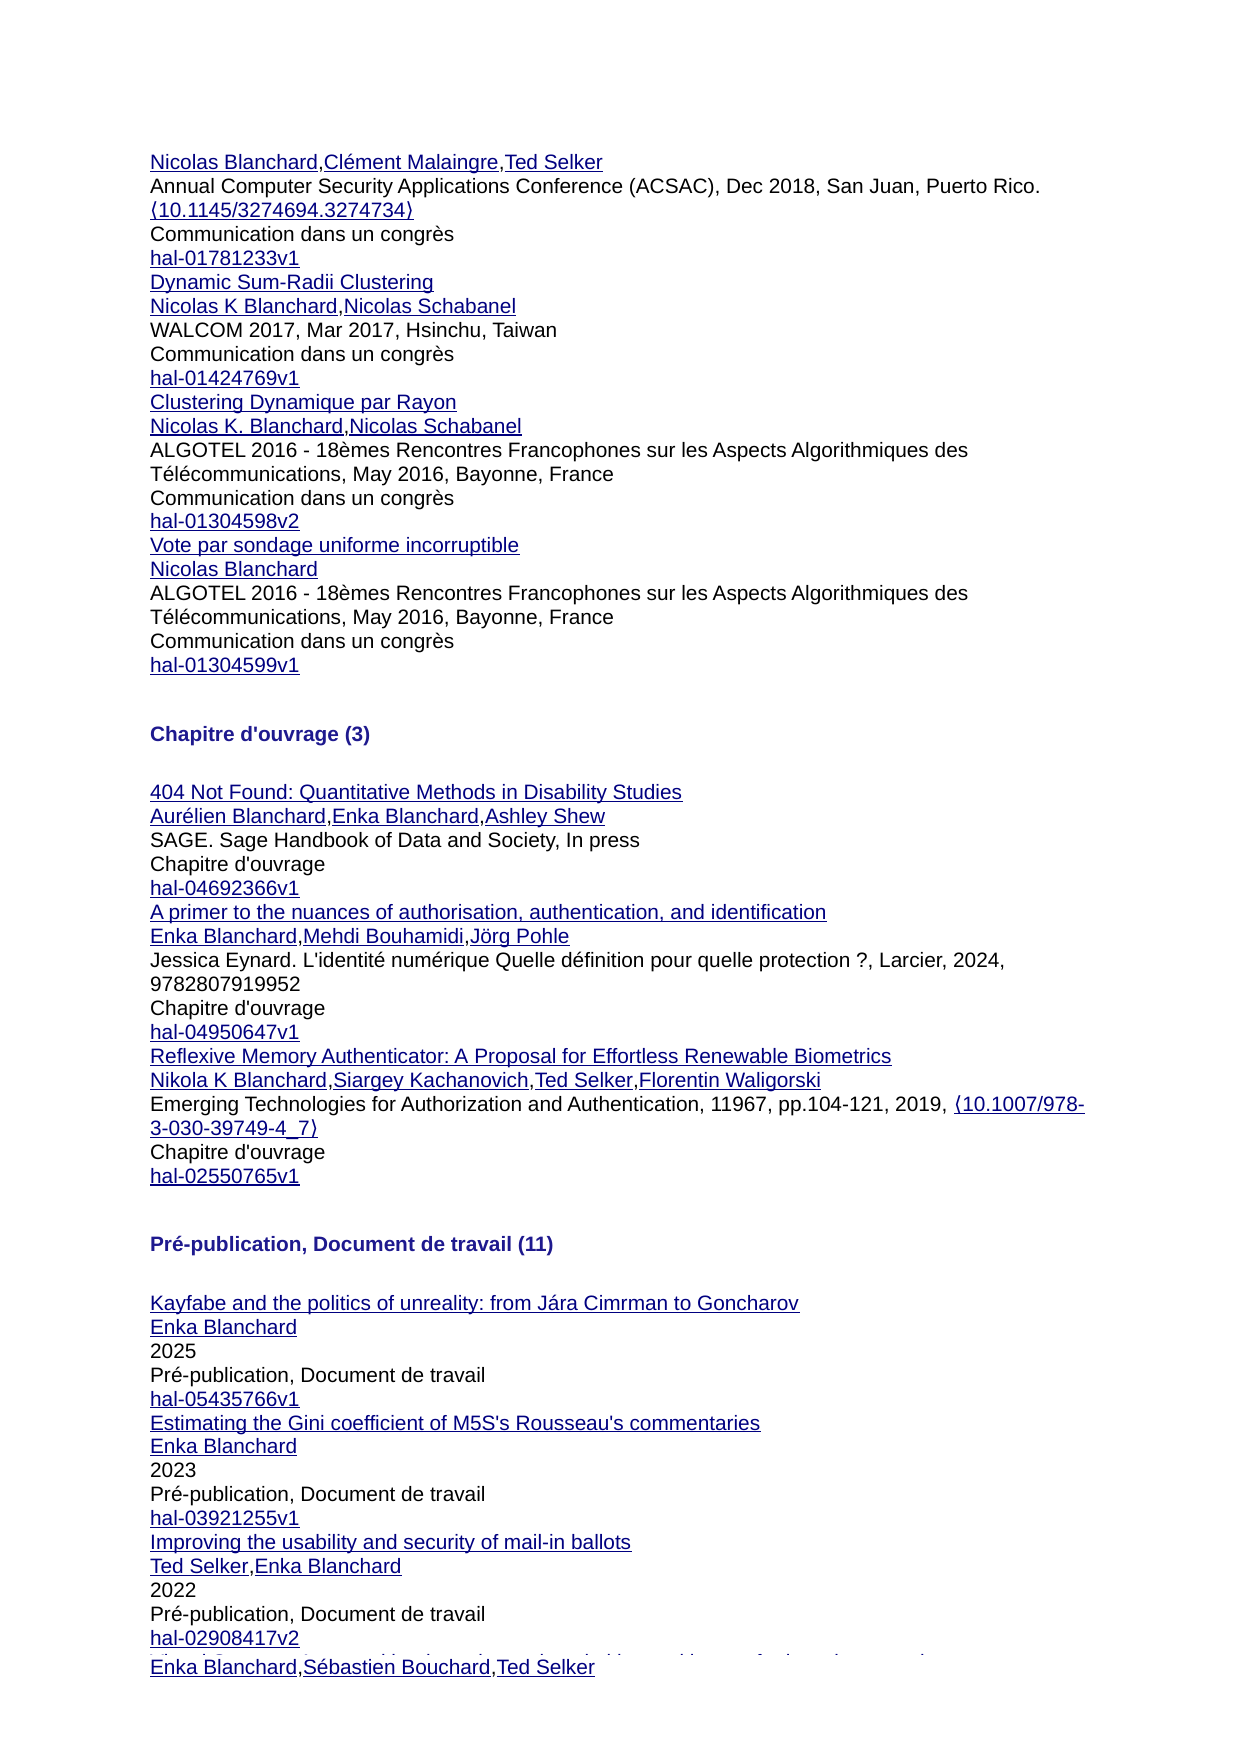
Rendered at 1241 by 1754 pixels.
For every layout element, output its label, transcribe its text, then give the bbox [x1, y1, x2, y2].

table_header Kayfabe and the politics of unreality: from Jára Cimrman to Goncharov Enka Blanchard 2025 Pré-publication, Document de travail hal-05435766v1 [150, 1291, 1090, 1410]
table_cell Estimating the Gini coefficient of M5S's Rousseau's commentaries Enka Blanchard 2023 Pré-publication, Document de travail hal-03921255v1 [150, 1410, 1090, 1530]
table_cell A primer to the nuances of authorisation, authentication, and identification Enka Blanchard,Mehdi Bouhamidi,Jörg Pohle Jessica Eynard. L'identité numérique Quelle définition pour quelle protection ?, Larcier, 2024, 9782807919952 Chapitre d'ouvrage hal-04950647v1 [150, 900, 1090, 1044]
table_cell Vote par sondage uniforme incorruptible Nicolas Blanchard ALGOTEL 2016 - 18èmes Rencontres Francophones sur les Aspects Algorithmiques des Télécommunications, May 2016, Bayonne, France Communication dans un congrès hal-01304599v1 [150, 533, 1090, 677]
table_cell Visual Secrets : A recognition-based security primitive and its use for boardroom voting Enka Blanchard,Sébastien Bouchard,Ted Selker 2022 Pré-publication, Document de travail hal-03133412v3 [150, 1650, 1090, 1679]
subtitle Pré-publication, Document de travail (11) [150, 1232, 1090, 1256]
table_cell Improving the usability and security of mail-in ballots Ted Selker,Enka Blanchard 2022 Pré-publication, Document de travail hal-02908417v2 [150, 1530, 1090, 1650]
table_cell Clustering Dynamique par Rayon Nicolas K. Blanchard,Nicolas Schabanel ALGOTEL 2016 - 18èmes Rencontres Francophones sur les Aspects Algorithmiques des Télécommunications, May 2016, Bayonne, France Communication dans un congrès hal-01304598v2 [150, 390, 1090, 533]
table_cell Dynamic Sum-Radii Clustering Nicolas K Blanchard,Nicolas Schabanel WALCOM 2017, Mar 2017, Hsinchu, Taiwan Communication dans un congrès hal-01424769v1 [150, 270, 1090, 389]
table_cell Reflexive Memory Authenticator: A Proposal for Effortless Renewable Biometrics Nikola K Blanchard,Siargey Kachanovich,Ted Selker,Florentin Waligorski Emerging Technologies for Authorization and Authentication, 11967, pp.104-121, 2019, ⟨10.1007/978-3-030-39749-4_7⟩ Chapitre d'ouvrage hal-02550765v1 [150, 1044, 1090, 1187]
table_header 404 Not Found: Quantitative Methods in Disability Studies Aurélien Blanchard,Enka Blanchard,Ashley Shew SAGE. Sage Handbook of Data and Society, In press Chapitre d'ouvrage hal-04692366v1 [150, 780, 1090, 900]
subtitle Chapitre d'ouvrage (3) [150, 722, 1090, 746]
table_cell Nicolas Blanchard,Clément Malaingre,Ted Selker Annual Computer Security Applications Conference (ACSAC), Dec 2018, San Juan, Puerto Rico. ⟨10.1145/3274694.3274734⟩ Communication dans un congrès hal-01781233v1 [150, 150, 1090, 270]
